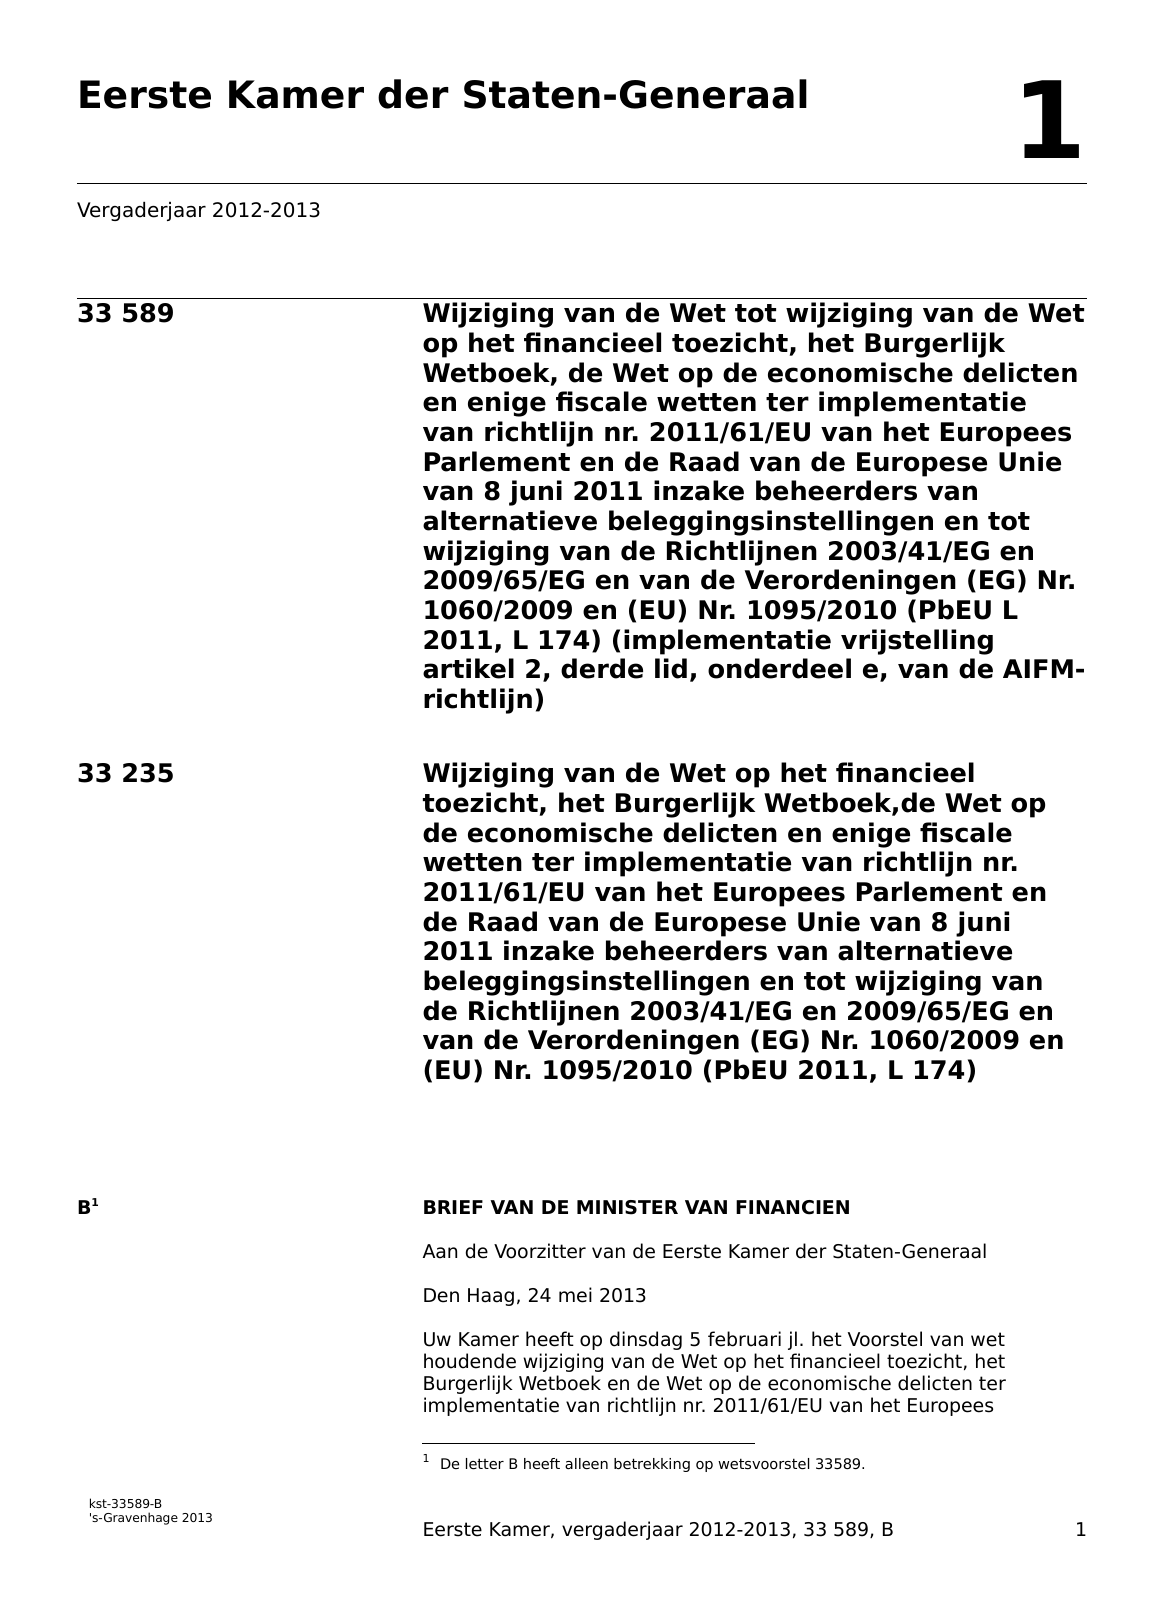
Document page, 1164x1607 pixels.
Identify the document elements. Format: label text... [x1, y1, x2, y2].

text 's-Gravenhage 2013 [88, 1511, 323, 1525]
text Aan de Voorzitter van de Eerste Kamer der Staten-Generaal [422, 1241, 1087, 1263]
table_header Eerste Kamer der Staten-Generaal [77, 59, 886, 183]
subtitle 33 589 Wijziging van de Wet tot wijziging van de Wet op het financieel toezicht, het Burgerlijk Wetboek, de Wet op de economische delicten en enige fiscale wetten ter implementatie van richtlijn nr. 2011/61/EU van het Europees Parlement en de Raad van de Europese Unie van 8 juni 2011 inzake beheerders van alternatieve beleggingsinstellingen en tot wijziging van de Richtlijnen 2003/41/EG en 2009/65/EG en van de Verordeningen (EG) Nr. 1060/2009 en (EU) Nr. 1095/2010 (PbEU L 2011, L 174) (implementatie vrijstelling artikel 2, derde lid, onderdeel e, van de AIFM-richtlijn) [77, 299, 1087, 714]
subtitle B BRIEF VAN DE MINISTER VAN FINANCIEN [77, 1197, 1087, 1218]
subtitle 33 235 Wijziging van de Wet op het financieel toezicht, het Burgerlijk Wetboek,de Wet op de economische delicten en enige fiscale wetten ter implementatie van richtlijn nr. 2011/61/EU van het Europees Parlement en de Raad van de Europese Unie van 8 juni 2011 inzake beheerders van alternatieve beleggingsinstellingen en tot wijziging van de Richtlijnen 2003/41/EG en 2009/65/EG en van de Verordeningen (EG) Nr. 1060/2009 en (EU) Nr. 1095/2010 (PbEU 2011, L 174) [77, 759, 1087, 1086]
table_header 1 [886, 59, 1087, 183]
text kst-33589-B [88, 1497, 323, 1511]
text Den Haag, 24 mei 2013 [422, 1285, 1087, 1307]
text Uw Kamer heeft op dinsdag 5 februari jl. het Voorstel van wet houdende wijziging van de Wet op het financieel toezicht, het Burgerlijk Wetboek en de Wet op de economische delicten ter implementatie van richtlijn nr. 2011/61/EU van het Europees [422, 1329, 1087, 1417]
text De letter B heeft alleen betrekking op wetsvoorstel 33589. [422, 1452, 1087, 1474]
table_cell Vergaderjaar 2012-2013 [77, 184, 1087, 298]
